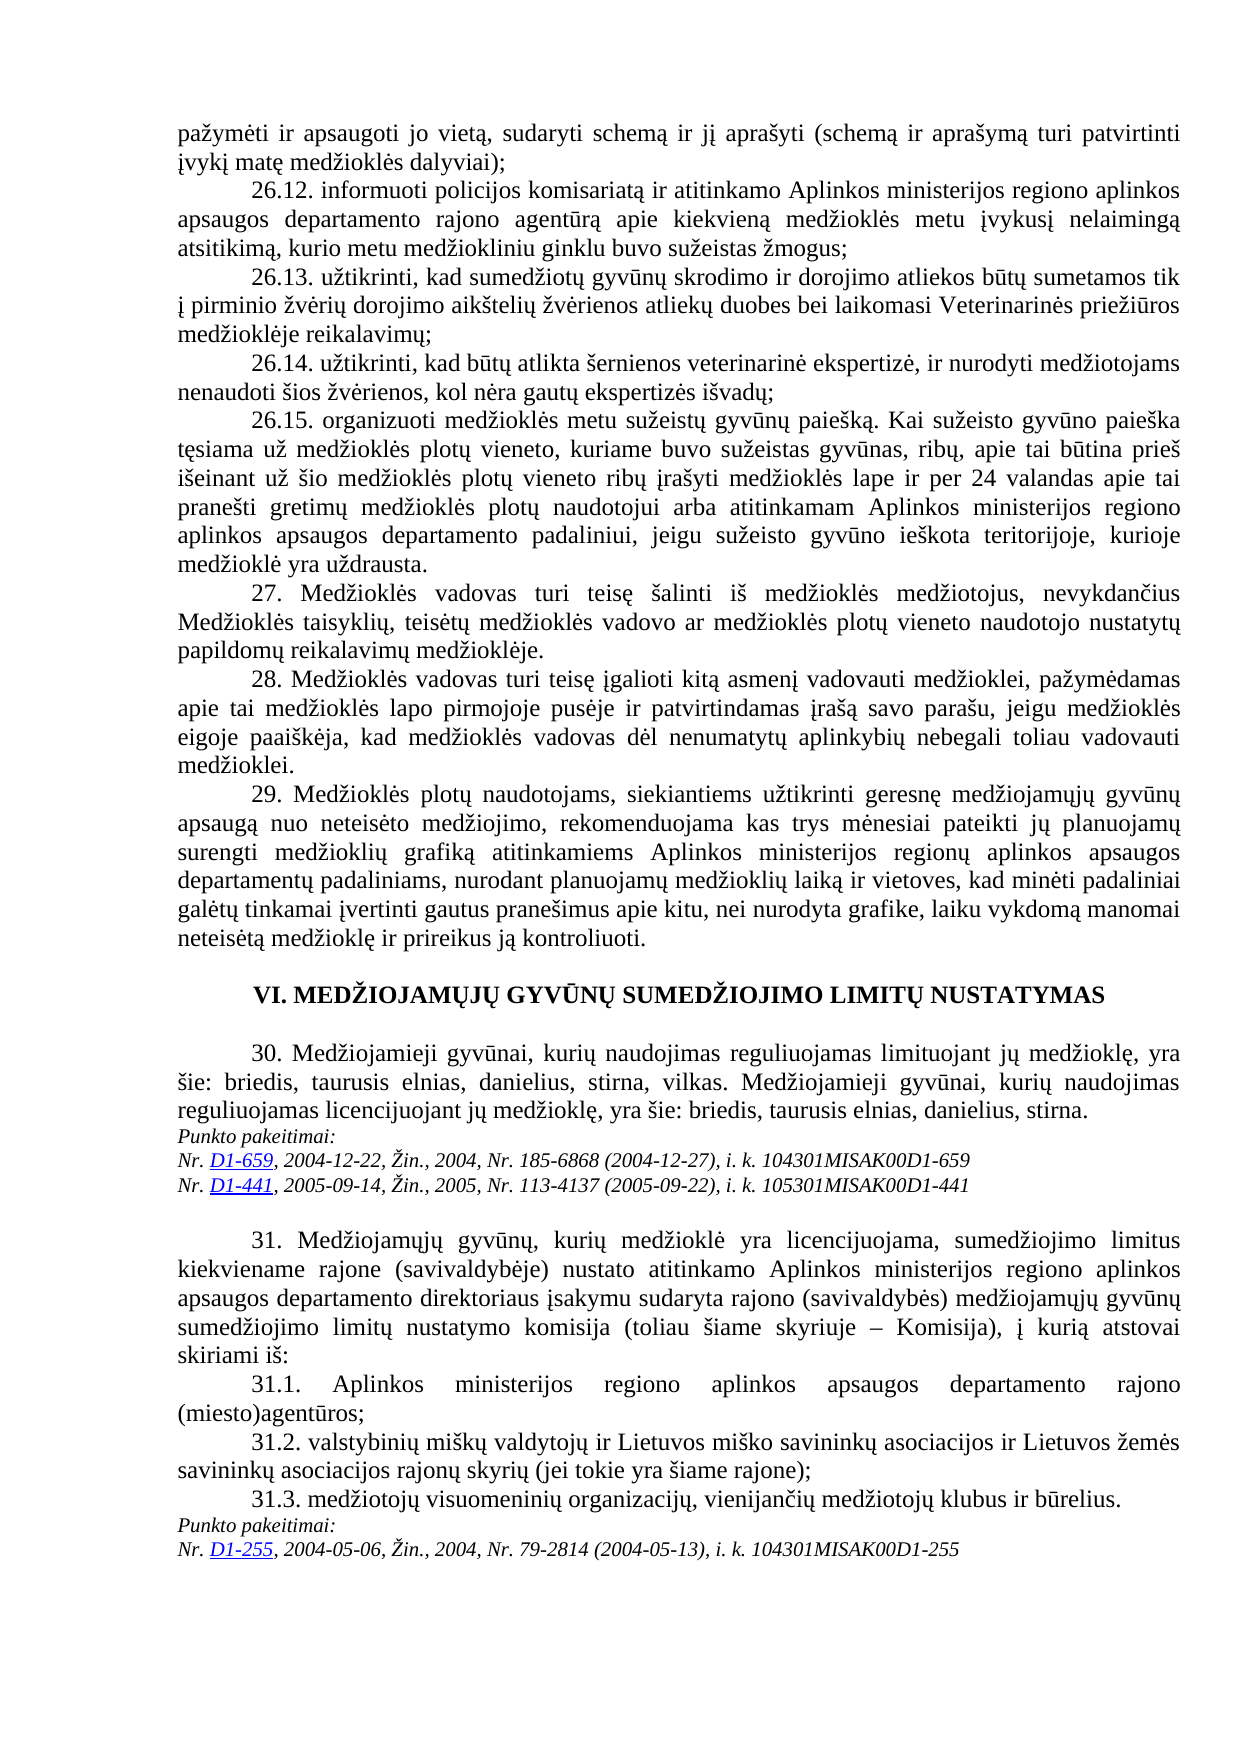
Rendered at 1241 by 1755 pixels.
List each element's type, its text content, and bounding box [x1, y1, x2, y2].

text pažymėti ir apsaugoti jo vietą, sudaryti schemą ir jį aprašyti (schemą ir aprašymą turi patvirtinti įvykį matę medžioklės dalyviai); [177, 118, 1181, 176]
text 26.12. informuoti policijos komisariatą ir atitinkamo Aplinkos ministerijos regiono aplinkos apsaugos departamento rajono agentūrą apie kiekvieną medžioklės metu įvykusį nelaimingą atsitikimą, kurio metu medžiokliniu ginklu buvo sužeistas žmogus; [177, 176, 1181, 262]
text Nr. D1-441, 2005-09-14, Žin., 2005, Nr. 113-4137 (2005-09-22), i. k. 105301MISAK00D1-441 [177, 1172, 1181, 1197]
text 28. Medžioklės vadovas turi teisę įgalioti kitą asmenį vadovauti medžioklei, pažymėdamas apie tai medžioklės lapo pirmojoje pusėje ir patvirtindamas įrašą savo parašu, jeigu medžioklės eigoje paaiškėja, kad medžioklės vadovas dėl nenumatytų aplinkybių nebegali toliau vadovauti medžioklei. [177, 664, 1181, 779]
text Nr. D1-255, 2004-05-06, Žin., 2004, Nr. 79-2814 (2004-05-13), i. k. 104301MISAK00D1-255 [177, 1537, 1181, 1561]
text VI. Medžiojamųjų gyvūnų sumedžiojimo limitų nustatymas [177, 981, 1181, 1009]
text 29. Medžioklės plotų naudotojams, siekiantiems užtikrinti geresnę medžiojamųjų gyvūnų apsaugą nuo neteisėto medžiojimo, rekomenduojama kas trys mėnesiai pateikti jų planuojamų surengti medžioklių grafiką atitinkamiems Aplinkos ministerijos regionų aplinkos apsaugos departamentų padaliniams, nurodant planuojamų medžioklių laiką ir vietoves, kad minėti padaliniai galėtų tinkamai įvertinti gautus pranešimus apie kitu, nei nurodyta grafike, laiku vykdomą manomai neteisėtą medžioklę ir prireikus ją kontroliuoti. [177, 779, 1181, 952]
text Punkto pakeitimai: [177, 1513, 1181, 1537]
text Nr. D1-659, 2004-12-22, Žin., 2004, Nr. 185-6868 (2004-12-27), i. k. 104301MISAK00D1-659 [177, 1148, 1181, 1172]
text 27. Medžioklės vadovas turi teisę šalinti iš medžioklės medžiotojus, nevykdančius Medžioklės taisyklių, teisėtų medžioklės vadovo ar medžioklės plotų vieneto naudotojo nustatytų papildomų reikalavimų medžioklėje. [177, 578, 1181, 664]
text 26.13. užtikrinti, kad sumedžiotų gyvūnų skrodimo ir dorojimo atliekos būtų sumetamos tik į pirminio žvėrių dorojimo aikštelių žvėrienos atliekų duobes bei laikomasi Veterinarinės priežiūros medžioklėje reikalavimų; [177, 262, 1181, 348]
text 26.14. užtikrinti, kad būtų atlikta šernienos veterinarinė ekspertizė, ir nurodyti medžiotojams nenaudoti šios žvėrienos, kol nėra gautų ekspertizės išvadų; [177, 348, 1181, 406]
text 31.1. Aplinkos ministerijos regiono aplinkos apsaugos departamento rajono (miesto)agentūros; [177, 1369, 1181, 1427]
text 31.2. valstybinių miškų valdytojų ir Lietuvos miško savininkų asociacijos ir Lietuvos žemės savininkų asociacijos rajonų skyrių (jei tokie yra šiame rajone); [177, 1427, 1181, 1484]
text 30. Medžiojamieji gyvūnai, kurių naudojimas reguliuojamas limituojant jų medžioklę, yra šie: briedis, taurusis elnias, danielius, stirna, vilkas. Medžiojamieji gyvūnai, kurių naudojimas reguliuojamas licencijuojant jų medžioklę, yra šie: briedis, taurusis elnias, danielius, stirna. [177, 1038, 1181, 1124]
text 31.3. medžiotojų visuomeninių organizacijų, vienijančių medžiotojų klubus ir būrelius. [177, 1484, 1181, 1513]
text Punkto pakeitimai: [177, 1124, 1181, 1148]
text 26.15. organizuoti medžioklės metu sužeistų gyvūnų paiešką. Kai sužeisto gyvūno paieška tęsiama už medžioklės plotų vieneto, kuriame buvo sužeistas gyvūnas, ribų, apie tai būtina prieš išeinant už šio medžioklės plotų vieneto ribų įrašyti medžioklės lape ir per 24 valandas apie tai pranešti gretimų medžioklės plotų naudotojui arba atitinkamam Aplinkos ministerijos regiono aplinkos apsaugos departamento padaliniui, jeigu sužeisto gyvūno ieškota teritorijoje, kurioje medžioklė yra uždrausta. [177, 406, 1181, 578]
text 31. Medžiojamųjų gyvūnų, kurių medžioklė yra licencijuojama, sumedžiojimo limitus kiekviename rajone (savivaldybėje) nustato atitinkamo Aplinkos ministerijos regiono aplinkos apsaugos departamento direktoriaus įsakymu sudaryta rajono (savivaldybės) medžiojamųjų gyvūnų sumedžiojimo limitų nustatymo komisija (toliau šiame skyriuje – Komisija), į kurią atstovai skiriami iš: [177, 1225, 1181, 1369]
